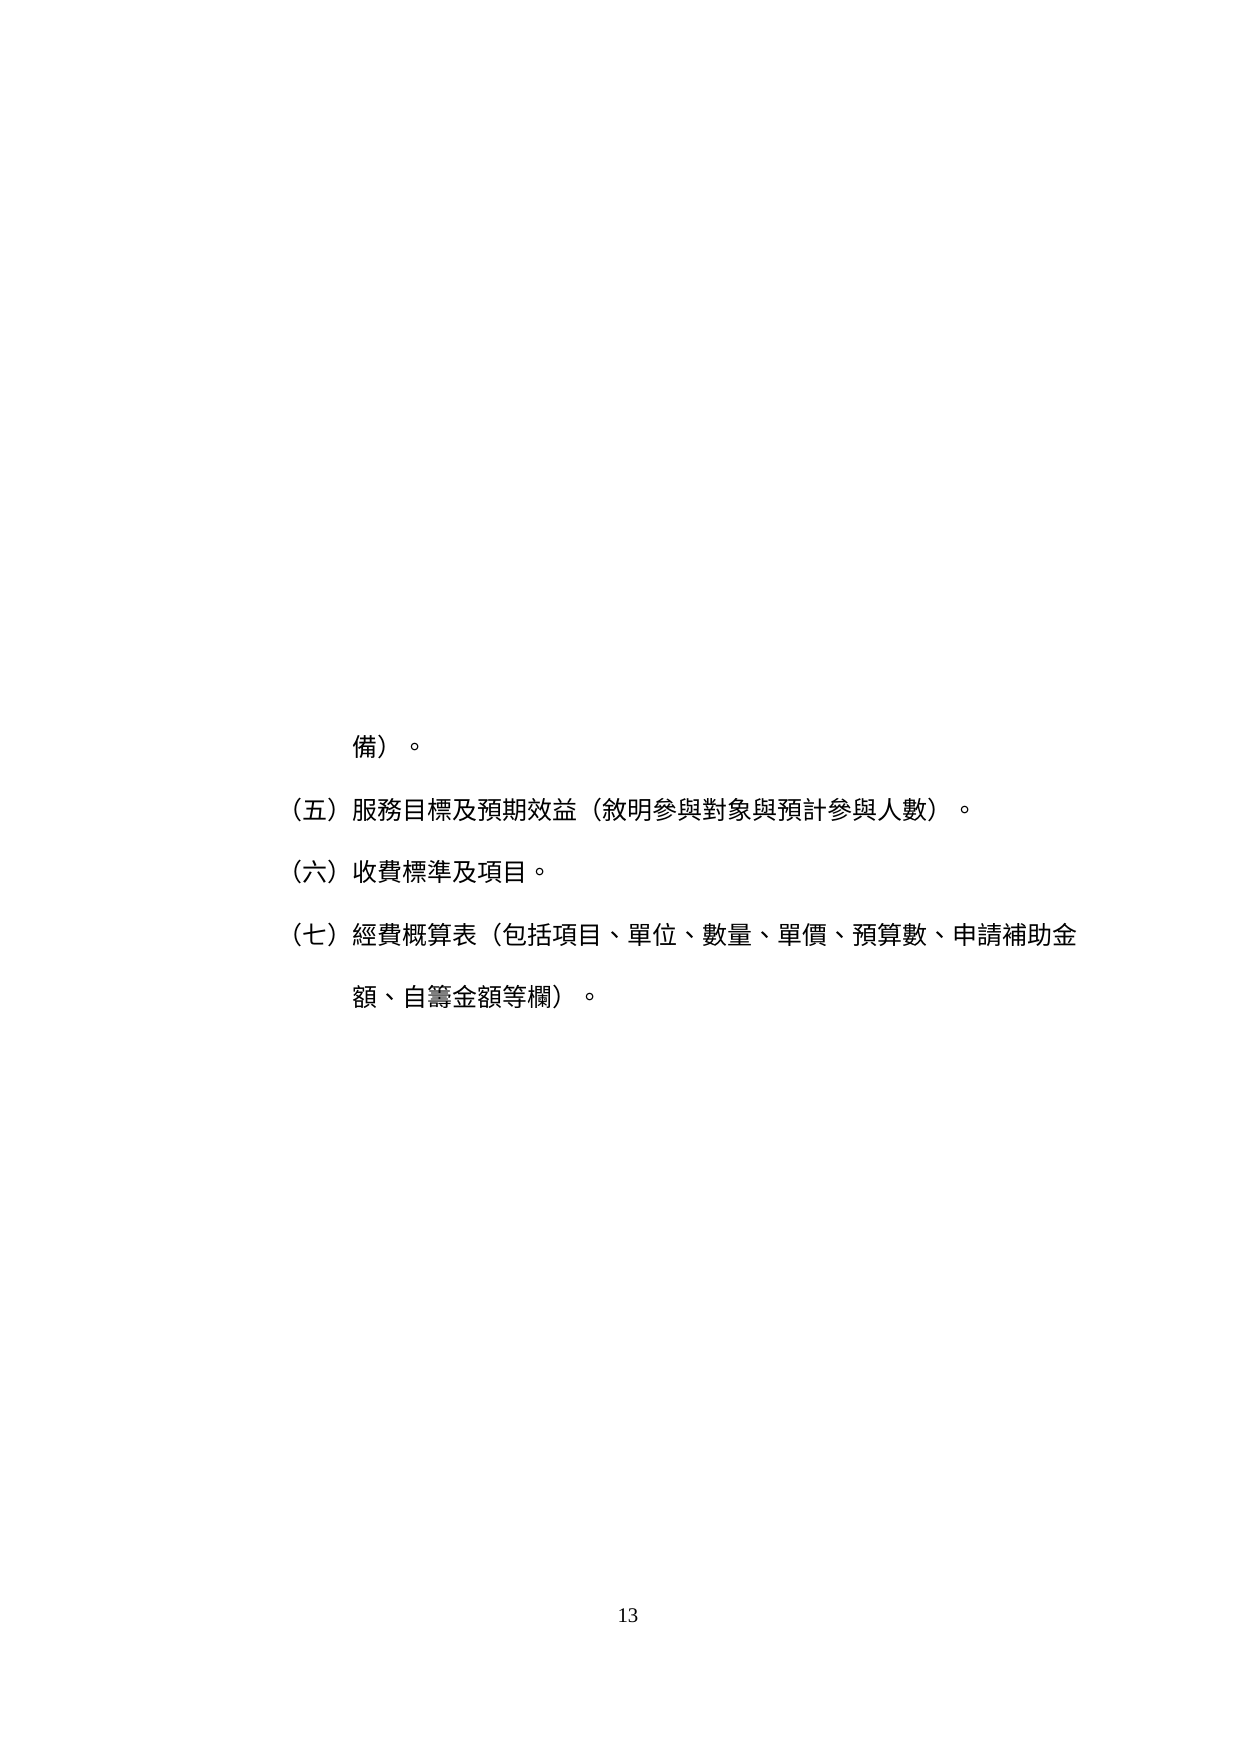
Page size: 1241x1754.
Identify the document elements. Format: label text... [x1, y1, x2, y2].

text （五）服務目標及預期效益（敘明參與對象與預計參與人數）。 [177, 767, 1078, 829]
text （六）收費標準及項目。 [177, 829, 1078, 892]
text 備）。 [177, 704, 1078, 767]
text （七）經費概算表（包括項目、單位、數量、單價、預算數、申請補助金額、自籌金額等欄）。 [177, 892, 1078, 1017]
